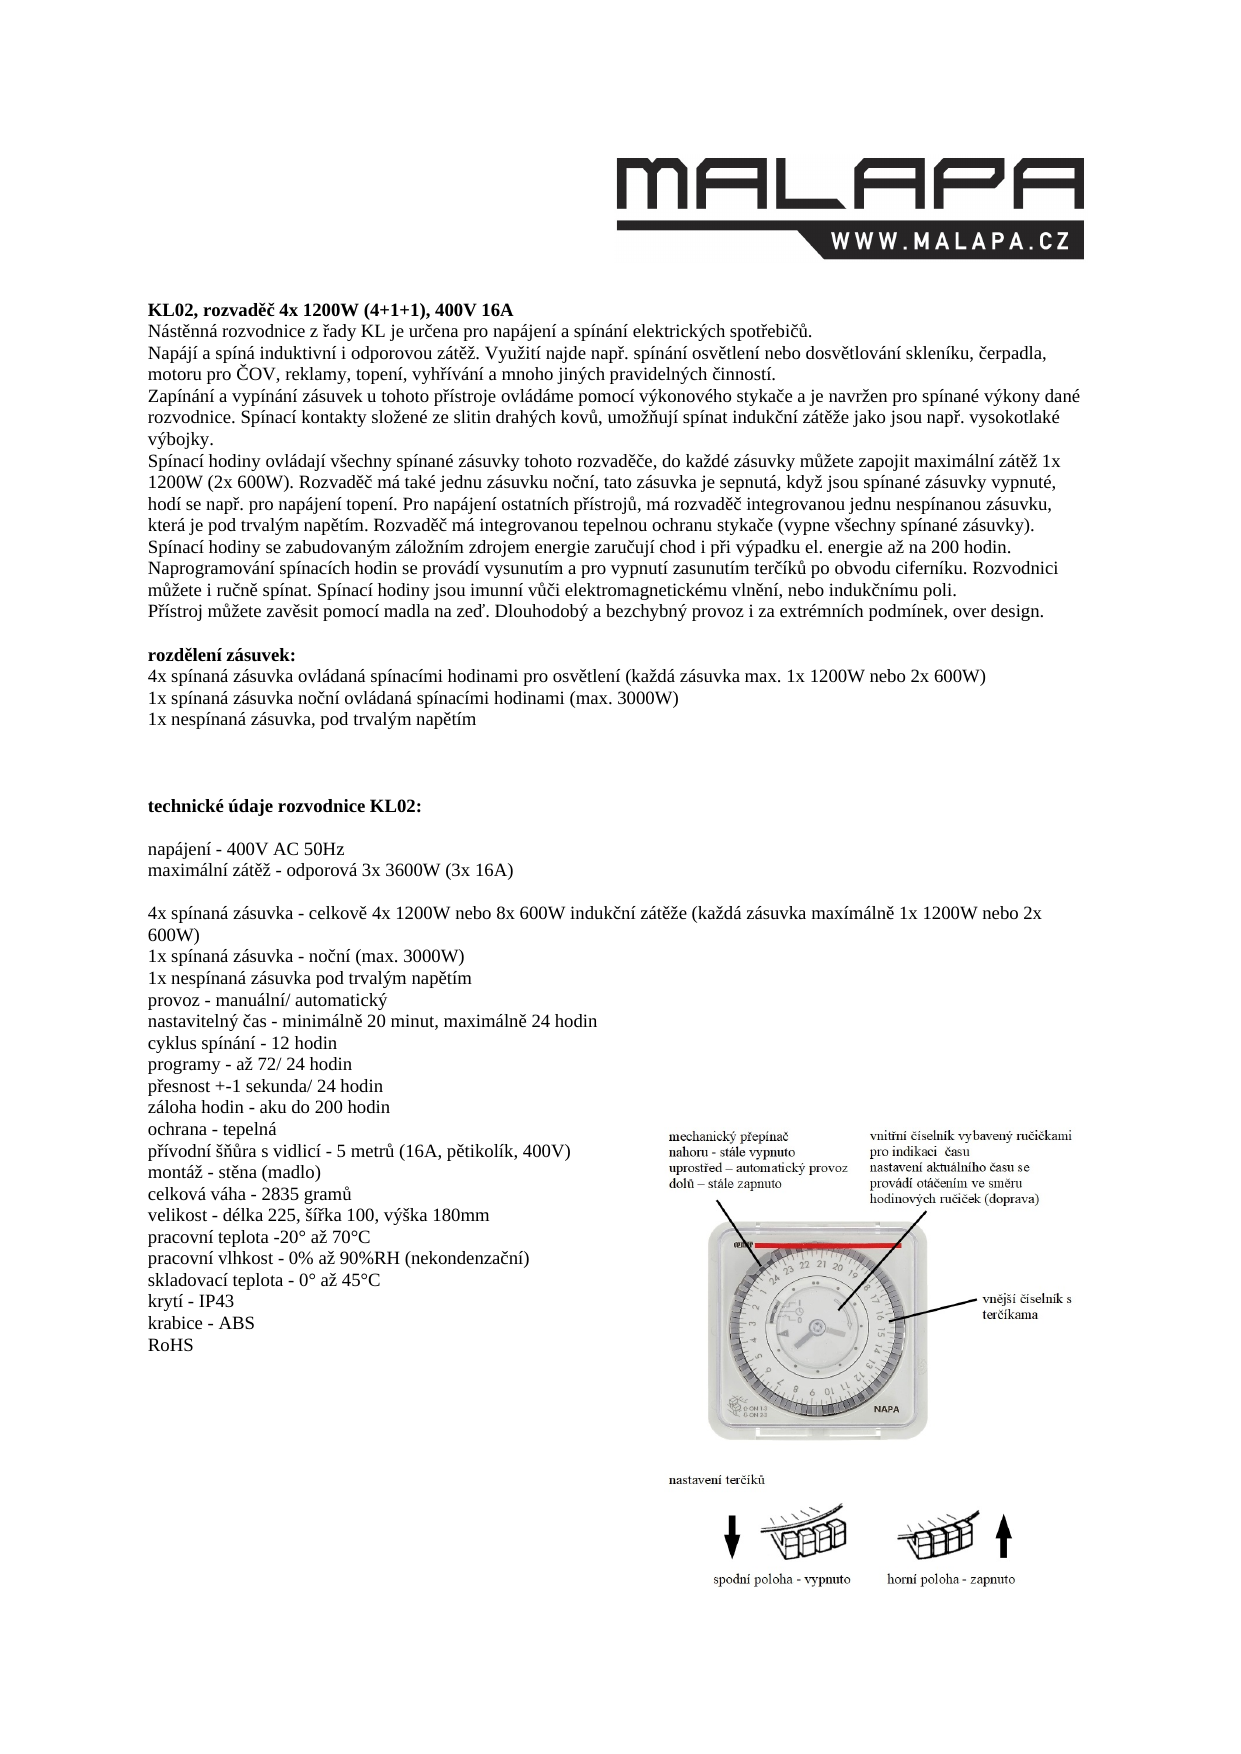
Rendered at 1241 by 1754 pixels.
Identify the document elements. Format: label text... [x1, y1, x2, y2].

picture [664, 1127, 1078, 1588]
picture [614, 154, 1088, 263]
text KL02, rozvaděč 4x 1200W (4+1+1), 400V 16A Nástěnná rozvodnice z řady KL je určena pro napájení a spínání elektrických spotřebičů. Napájí a spíná induktivní i odporovou zátěž. Využití najde např. spínání osvětlení nebo dosvětlování skleníku, čerpadla, motoru pro ČOV, reklamy, topení, vyhřívání a mnoho jiných pravidelných činností. Zapínání a vypínání zásuvek u tohoto přístroje ovládáme pomocí výkonového stykače a je navržen pro spínané výkony dané rozvodnice. Spínací kontakty složené ze slitin drahých kovů, umožňují spínat indukční zátěže jako jsou např. vysokotlaké výbojky. Spínací hodiny ovládají všechny spínané zásuvky tohoto rozvaděče, do každé zásuvky můžete zapojit maximální zátěž 1x 1200W (2x 600W). Rozvaděč má také jednu zásuvku noční, tato zásuvka je sepnutá, když jsou spínané zásuvky vypnuté, hodí se např. pro napájení topení. Pro napájení ostatních přístrojů, má rozvaděč integrovanou jednu nespínanou zásuvku, která je pod trvalým napětím. Rozvaděč má integrovanou tepelnou ochranu stykače (vypne všechny spínané zásuvky). Spínací hodiny se zabudovaným záložním zdrojem energie zaručují chod i při výpadku el. energie až na 200 hodin. Naprogramování spínacích hodin se provádí vysunutím a pro vypnutí zasunutím terčíků po obvodu ciferníku. Rozvodnici můžete i ručně spínat. Spínací hodiny jsou imunní vůči elektromagnetickému vlnění, nebo indukčnímu poli. Přístroj můžete zavěsit pomocí madla na zeď. Dlouhodobý a bezchybný provoz i za extrémních podmínek, over design. rozdělení zásuvek: 4x spínaná zásuvka ovládaná spínacími hodinami pro osvětlení (každá zásuvka max. 1x 1200W nebo 2x 600W) 1x spínaná zásuvka noční ovládaná spínacími hodinami (max. 3000W) 1x nespínaná zásuvka, pod trvalým napětím technické údaje rozvodnice KL02: [148, 277, 1093, 816]
text napájení - 400V AC 50Hz maximální zátěž - odporová 3x 3600W (3x 16A) 4x spínaná zásuvka - celkově 4x 1200W nebo 8x 600W indukční zátěže (každá zásuvka maxímálně 1x 1200W nebo 2x 600W) 1x spínaná zásuvka - noční (max. 3000W) 1x nespínaná zásuvka pod trvalým napětím provoz - manuální/ automatický nastavitelný čas - minimálně 20 minut, maximálně 24 hodin cyklus spínání - 12 hodin programy - až 72/ 24 hodin přesnost +-1 sekunda/ 24 hodin záloha hodin - aku do 200 hodin ochrana - tepelná přívodní šňůra s vidlicí - 5 metrů (16A, pětikolík, 400V) montáž - stěna (madlo) celková váha - 2835 gramů velikost - délka 225, šířka 100, výška 180mm pracovní teplota -20° až 70°C pracovní vlhkost - 0% až 90%RH (nekondenzační) skladovací teplota - 0° až 45°C krytí - IP43 krabice - ABS RoHS [148, 816, 1093, 1408]
